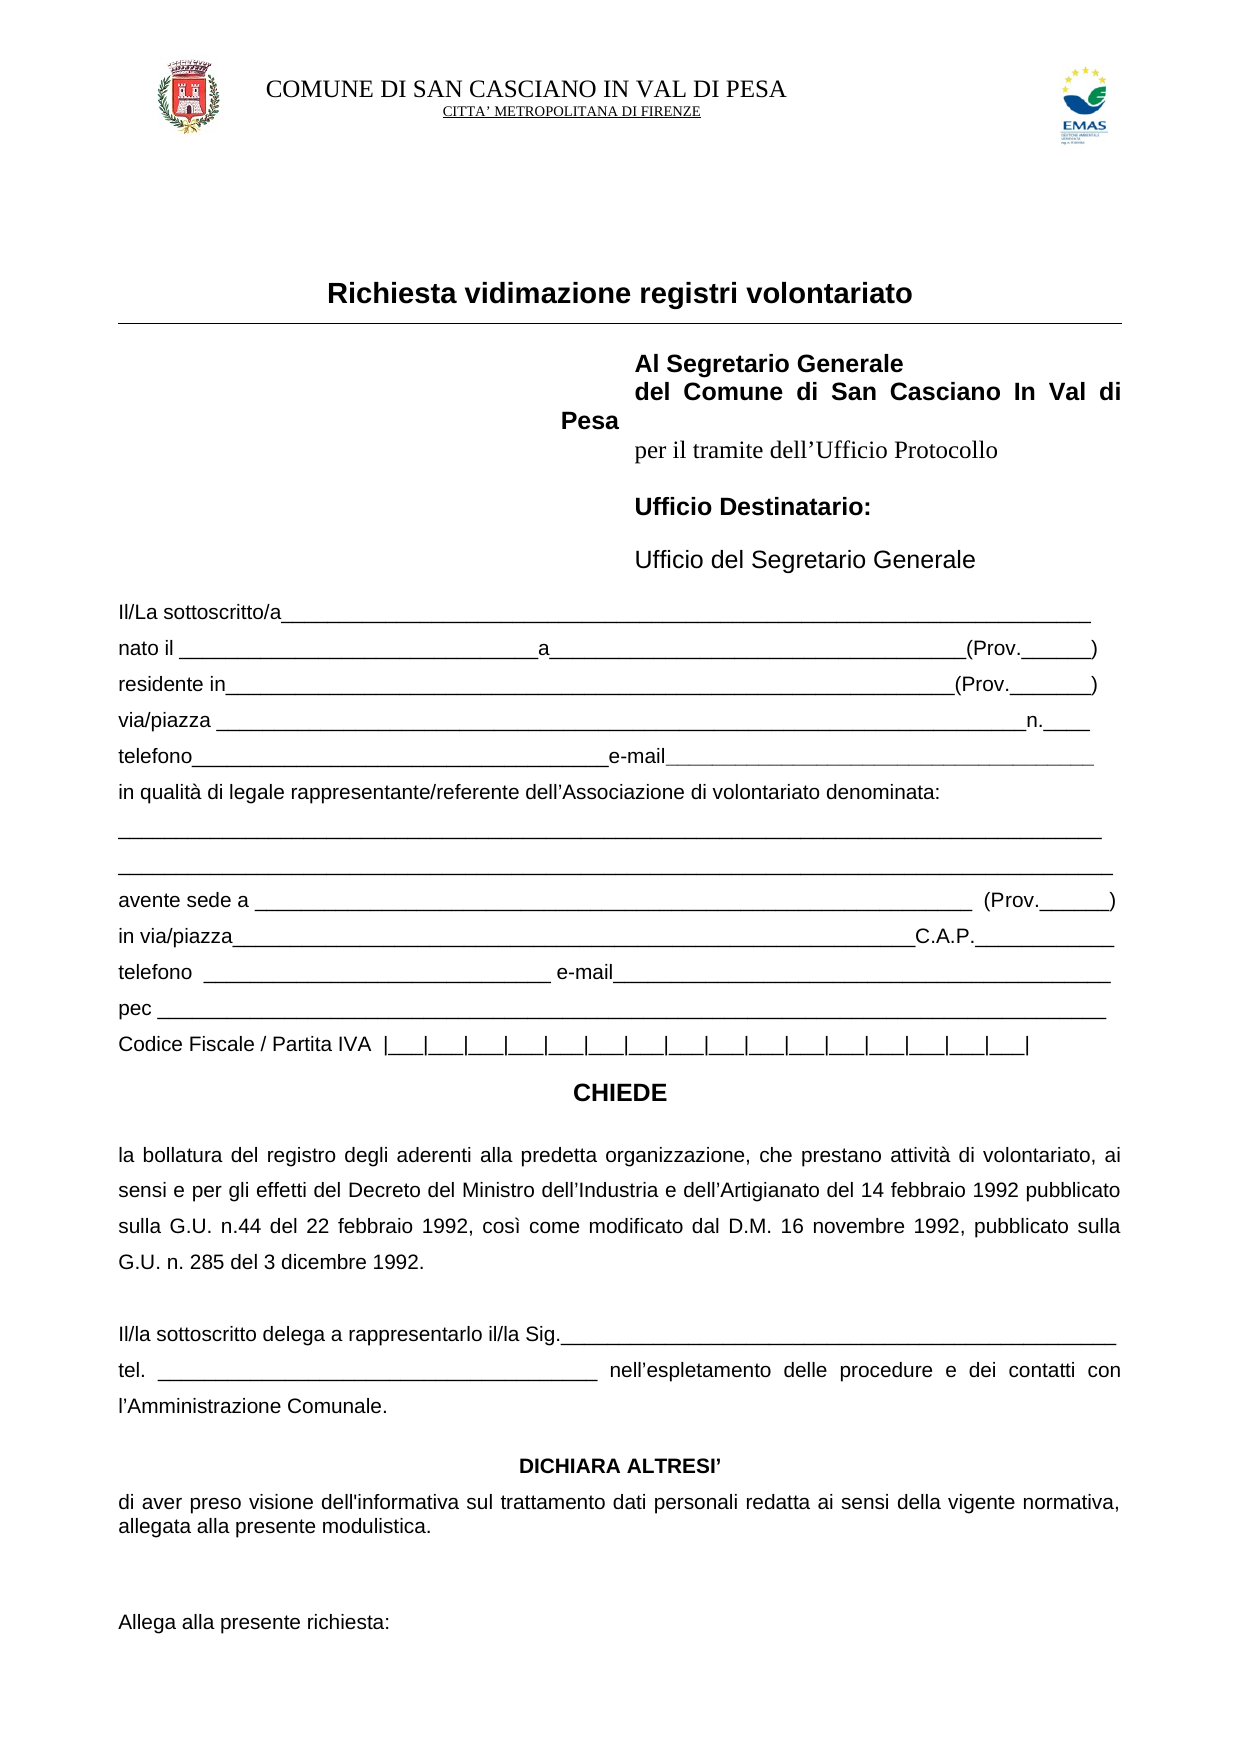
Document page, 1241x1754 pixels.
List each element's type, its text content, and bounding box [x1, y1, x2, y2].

text Richiesta vidimazione registri volontariato [118, 276, 1122, 309]
text Ufficio del Segretario Generale [634, 545, 1122, 574]
text residente in_______________________________________________________________(Prov._______) via/piazza ______________________________________________________________________n.____ [118, 672, 1122, 732]
text di aver preso visione dell'informativa sul trattamento dati personali redatta ai sensi della vigente normativa, allegata alla presente modulistica. [118, 1490, 1122, 1538]
text in via/piazza___________________________________________________________C.A.P.____________ [118, 923, 1122, 947]
text Ufficio Destinatario: [561, 492, 1122, 521]
text tel. ______________________________________ nell’espletamento delle procedure e dei contatti con l’Amministrazione Comunale. [118, 1358, 1122, 1418]
text Al Segretario Generale [561, 348, 1122, 377]
text avente sede a ______________________________________________________________ (Prov.______) [118, 888, 1122, 912]
text la bollatura del registro degli aderenti alla predetta organizzazione, che prestano attività di volontariato, ai sensi e per gli effetti del Decreto del Ministro dell’Industria e dell’Artigianato del 14 febbraio 1992 pubblicato sulla G.U. n.44 del 22 febbraio 1992, così come modificato dal D.M. 16 novembre 1992, pubblicato sulla G.U. n. 285 del 3 dicembre 1992. [118, 1142, 1122, 1274]
text del Comune di San Casciano In Val di Pesa [561, 377, 1122, 435]
text nato il _______________________________a____________________________________(Prov.______) [118, 636, 1122, 660]
text CHIEDE [118, 1078, 1122, 1106]
text telefono____________________________________e-mail_____________________________________ [118, 744, 1122, 768]
text in qualità di legale rappresentante/referente dell’Associazione di volontariato denominata: _____________________________________________________________________________________ [118, 780, 1122, 840]
text DICHIARA ALTRESI’ [118, 1454, 1122, 1478]
text pec __________________________________________________________________________________ [118, 995, 1122, 1019]
text Allega alla presente richiesta: [118, 1609, 1122, 1633]
text Il/la sottoscritto delega a rappresentarlo il/la Sig.________________________________________________ [118, 1322, 1122, 1346]
text Codice Fiscale / Partita IVA |___|___|___|___|___|___|___|___|___|___|___|___|___|___|___|___| [118, 1031, 1122, 1055]
text ______________________________________________________________________________________ [118, 852, 1122, 876]
text telefono ______________________________ e-mail___________________________________________ [118, 959, 1122, 983]
text Il/La sottoscritto/a______________________________________________________________________ [118, 600, 1122, 624]
text per il tramite dell’Ufficio Protocollo [118, 435, 1122, 463]
